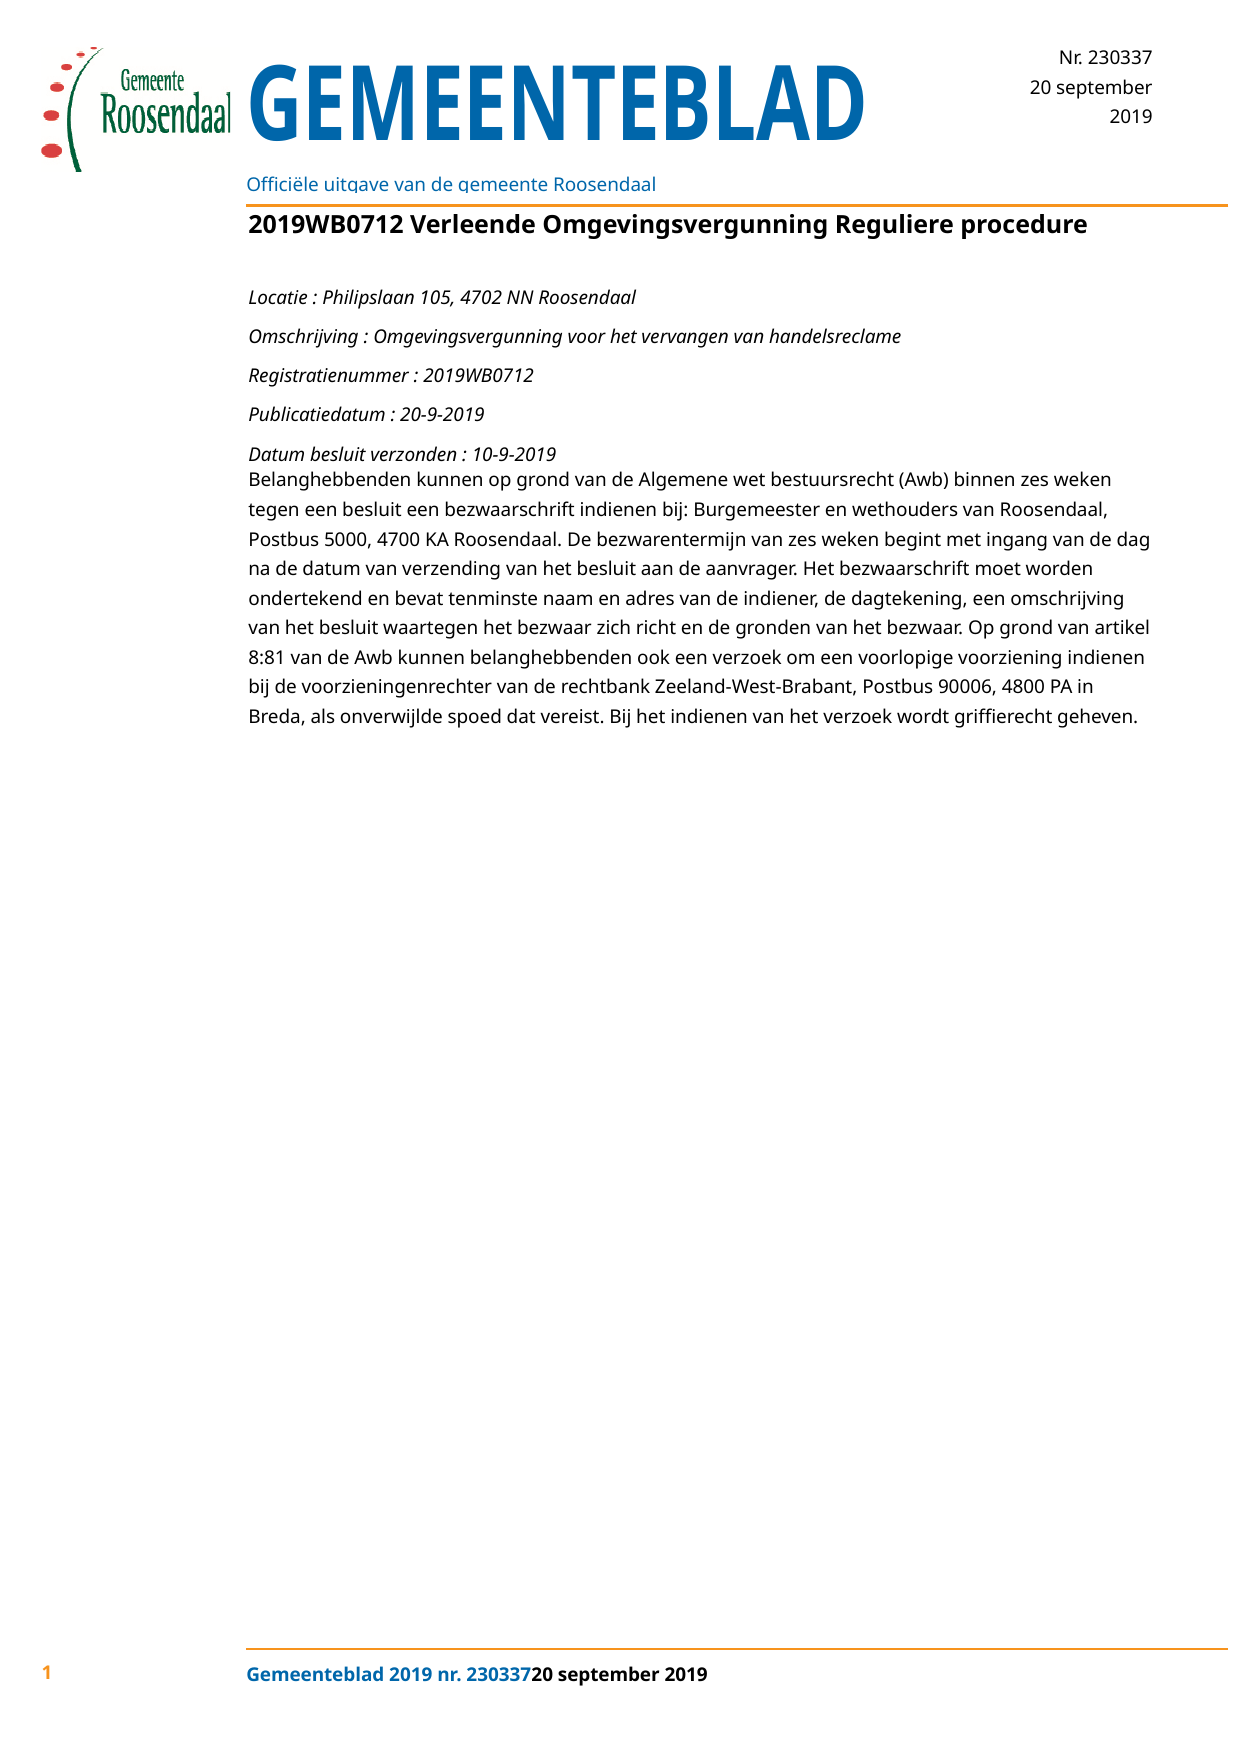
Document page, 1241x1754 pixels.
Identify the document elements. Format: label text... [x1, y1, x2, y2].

text Belanghebbenden kunnen op grond van de Algemene wet bestuursrecht (Awb) binnen zes weken tegen een besluit een bezwaarschrift indienen bij: Burgemeester en wethouders van Roosendaal, Postbus 5000, 4700 KA Roosendaal. De bezwarentermijn van zes weken begint met ingang van de dag na de datum van verzending van het besluit aan de aanvrager. Het bezwaarschrift moet worden ondertekend en bevat tenminste naam en adres van de indiener, de dagtekening, een omschrijving van het besluit waartegen het bezwaar zich richt en de gronden van het bezwaar. Op grond van artikel 8:81 van de Awb kunnen belanghebbenden ook een verzoek om een voorlopige voorziening indienen bij de voorzieningenrechter van de rechtbank Zeeland-West-Brabant, Postbus 90006, 4800 PA in Breda, als onverwijlde spoed dat vereist. Bij het indienen van het verzoek wordt griffierecht geheven. [248, 467, 1152, 729]
text Registratienummer : 2019WB0712 [248, 362, 1152, 388]
text Publicatiedatum : 20-9-2019 [248, 402, 1152, 427]
text Datum besluit verzonden : 10-9-2019 [248, 441, 1152, 467]
text 2019WB0712 Verleende Omgevingsvergunning Reguliere procedure [248, 207, 1152, 241]
text Omschrijving : Omgevingsvergunning voor het vervangen van handelsreclame [248, 323, 1152, 349]
text Locatie : Philipslaan 105, 4702 NN Roosendaal [248, 284, 1152, 309]
picture [41, 47, 231, 172]
